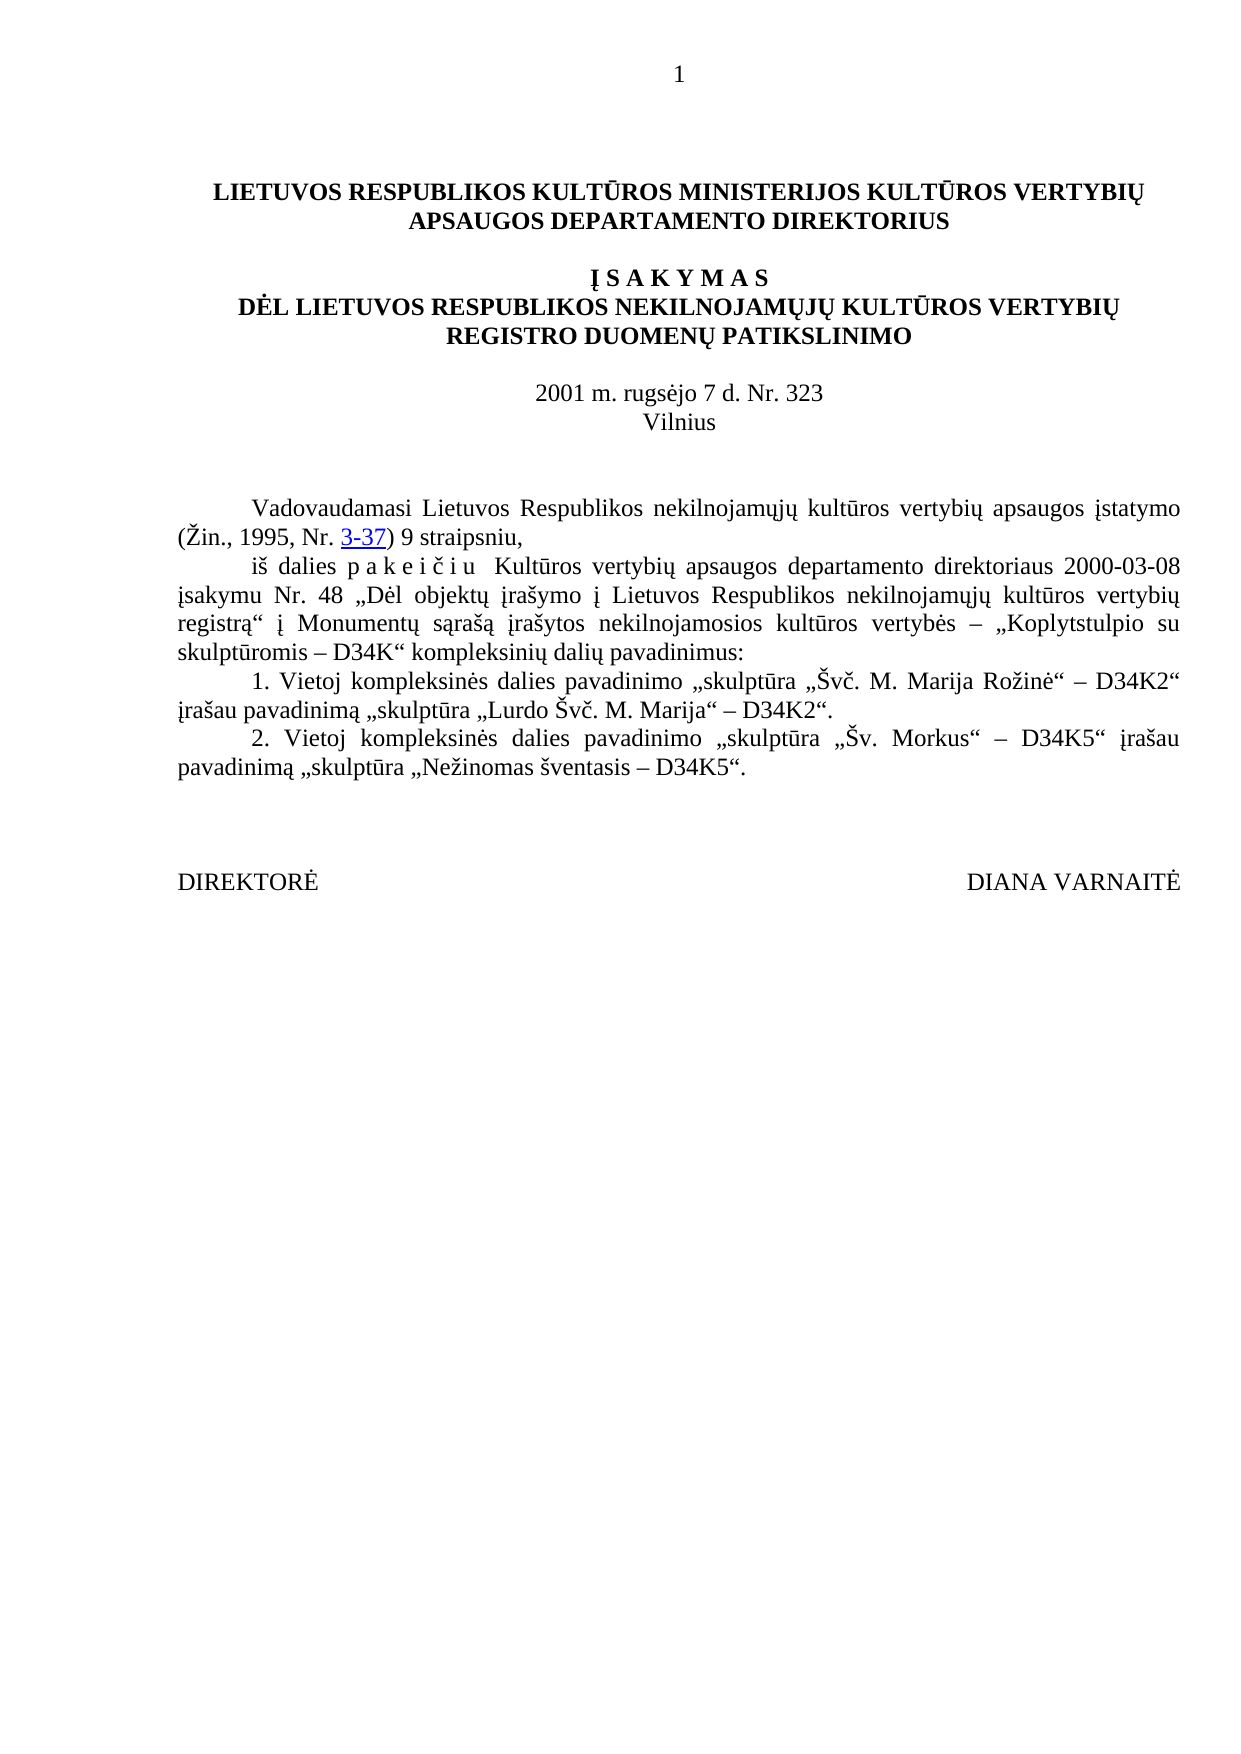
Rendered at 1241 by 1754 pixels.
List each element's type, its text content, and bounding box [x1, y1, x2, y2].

text Vilnius [177, 407, 1181, 436]
text 2001 m. rugsėjo 7 d. Nr. 323 [177, 378, 1181, 407]
text Į S A K Y M A S [177, 263, 1181, 292]
text Vadovaudamasi Lietuvos Respublikos nekilnojamųjų kultūros vertybių apsaugos įstatymo (Žin., 1995, Nr. 3-37) 9 straipsniu, [177, 493, 1181, 551]
text LIETUVOS RESPUBLIKOS KULTŪROS MINISTERIJOS KULTŪROS VERTYBIŲ APSAUGOS DEPARTAMENTO DIREKTORIUS [177, 177, 1181, 235]
text DĖL LIETUVOS RESPUBLIKOS NEKILNOJAMŲJŲ KULTŪROS VERTYBIŲ REGISTRO DUOMENŲ PATIKSLINIMO [177, 292, 1181, 350]
text iš dalies pakeičiu Kultūros vertybių apsaugos departamento direktoriaus 2000-03-08 įsakymu Nr. 48 „Dėl objektų įrašymo į Lietuvos Respublikos nekilnojamųjų kultūros vertybių registrą“ į Monumentų sąrašą įrašytos nekilnojamosios kultūros vertybės – „Koplytstulpio su skulptūromis – D34K“ kompleksinių dalių pavadinimus: [177, 551, 1181, 666]
text 2. Vietoj kompleksinės dalies pavadinimo „skulptūra „Šv. Morkus“ – D34K5“ įrašau pavadinimą „skulptūra „Nežinomas šventasis – D34K5“. [177, 723, 1181, 781]
text 1. Vietoj kompleksinės dalies pavadinimo „skulptūra „Švč. M. Marija Rožinė“ – D34K2“ įrašau pavadinimą „skulptūra „Lurdo Švč. M. Marija“ – D34K2“. [177, 666, 1181, 723]
text DIREKTORĖ DIANA VARNAITĖ [177, 867, 1181, 896]
